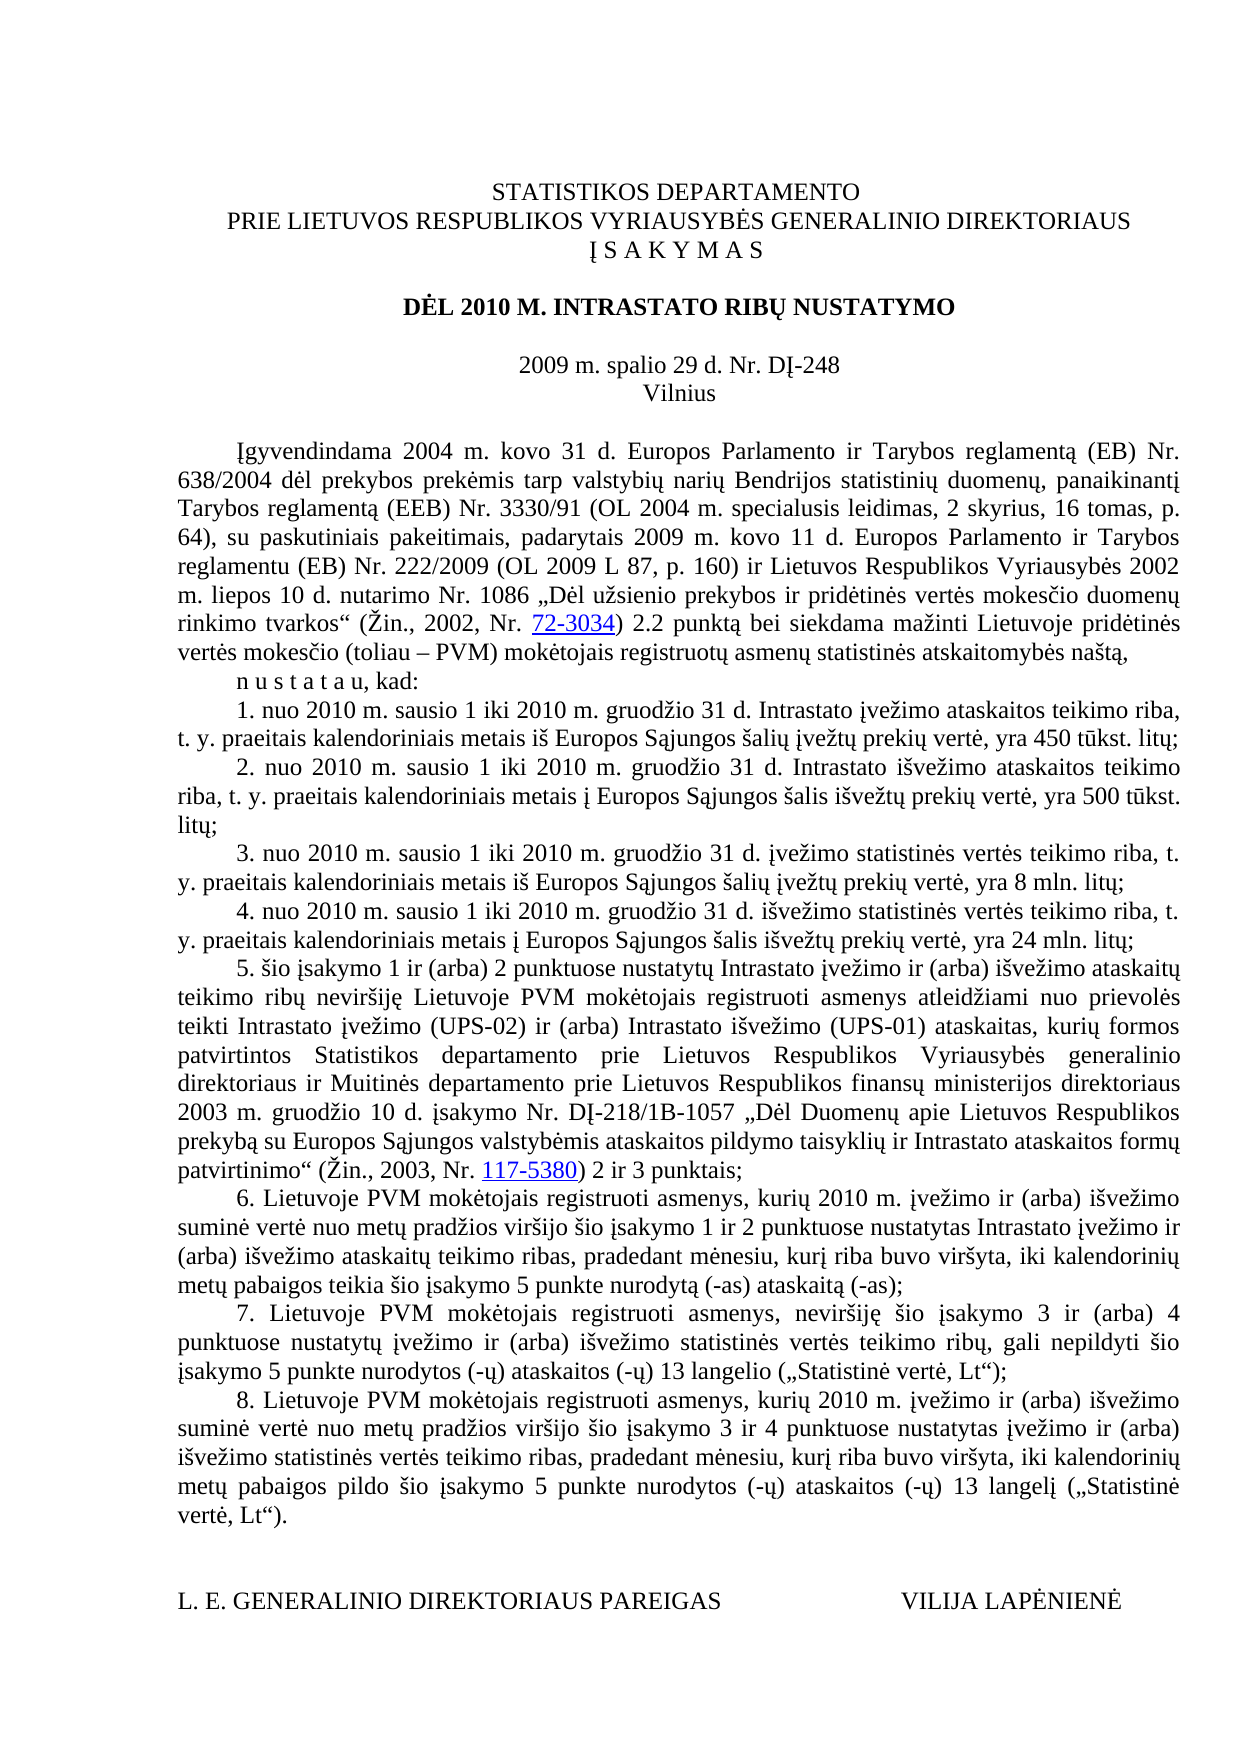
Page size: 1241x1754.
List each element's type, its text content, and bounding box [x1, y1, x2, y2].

text 5. šio įsakymo 1 ir (arba) 2 punktuose nustatytų Intrastato įvežimo ir (arba) išvežimo ataskaitų teikimo ribų neviršiję Lietuvoje PVM mokėtojais registruoti asmenys atleidžiami nuo prievolės teikti Intrastato įvežimo (UPS-02) ir (arba) Intrastato išvežimo (UPS-01) ataskaitas, kurių formos patvirtintos Statistikos departamento prie Lietuvos Respublikos Vyriausybės generalinio direktoriaus ir Muitinės departamento prie Lietuvos Respublikos finansų ministerijos direktoriaus 2003 m. gruodžio 10 d. įsakymo Nr. DĮ-218/1B-1057 „Dėl Duomenų apie Lietuvos Respublikos prekybą su Europos Sąjungos valstybėmis ataskaitos pildymo taisyklių ir Intrastato ataskaitos formų patvirtinimo“ (Žin., 2003, Nr. 117-5380) 2 ir 3 punktais; [177, 953, 1181, 1183]
text 6. Lietuvoje PVM mokėtojais registruoti asmenys, kurių 2010 m. įvežimo ir (arba) išvežimo suminė vertė nuo metų pradžios viršijo šio įsakymo 1 ir 2 punktuose nustatytas Intrastato įvežimo ir (arba) išvežimo ataskaitų teikimo ribas, pradedant mėnesiu, kurį riba buvo viršyta, iki kalendorinių metų pabaigos teikia šio įsakymo 5 punkte nurodytą (-as) ataskaitą (-as); [177, 1183, 1181, 1298]
text PRIE LIETUVOS RESPUBLIKOS VYRIAUSYBĖS GENERALINIO DIREKTORIAUS [177, 206, 1181, 235]
text Vilnius [177, 378, 1181, 407]
text 3. nuo 2010 m. sausio 1 iki 2010 m. gruodžio 31 d. įvežimo statistinės vertės teikimo riba, t. y. praeitais kalendoriniais metais iš Europos Sąjungos šalių įvežtų prekių vertė, yra 8 mln. litų; [177, 838, 1181, 896]
text 2. nuo 2010 m. sausio 1 iki 2010 m. gruodžio 31 d. Intrastato išvežimo ataskaitos teikimo riba, t. y. praeitais kalendoriniais metais į Europos Sąjungos šalis išvežtų prekių vertė, yra 500 tūkst. litų; [177, 752, 1181, 838]
text Į S A K Y M A S [177, 235, 1181, 263]
text Įgyvendindama 2004 m. kovo 31 d. Europos Parlamento ir Tarybos reglamentą (EB) Nr. 638/2004 dėl prekybos prekėmis tarp valstybių narių Bendrijos statistinių duomenų, panaikinantį Tarybos reglamentą (EEB) Nr. 3330/91 (OL 2004 m. specialusis leidimas, 2 skyrius, 16 tomas, p. 64), su paskutiniais pakeitimais, padarytais 2009 m. kovo 11 d. Europos Parlamento ir Tarybos reglamentu (EB) Nr. 222/2009 (OL 2009 L 87, p. 160) ir Lietuvos Respublikos Vyriausybės 2002 m. liepos 10 d. nutarimo Nr. 1086 „Dėl užsienio prekybos ir pridėtinės vertės mokesčio duomenų rinkimo tvarkos“ (Žin., 2002, Nr. 72-3034) 2.2 punktą bei siekdama mažinti Lietuvoje pridėtinės vertės mokesčio (toliau – PVM) mokėtojais registruotų asmenų statistinės atskaitomybės naštą, [177, 436, 1181, 666]
text n u s t a t a u, kad: [177, 666, 1181, 695]
text 2009 m. spalio 29 d. Nr. DĮ-248 [177, 350, 1181, 378]
text 8. Lietuvoje PVM mokėtojais registruoti asmenys, kurių 2010 m. įvežimo ir (arba) išvežimo suminė vertė nuo metų pradžios viršijo šio įsakymo 3 ir 4 punktuose nustatytas įvežimo ir (arba) išvežimo statistinės vertės teikimo ribas, pradedant mėnesiu, kurį riba buvo viršyta, iki kalendorinių metų pabaigos pildo šio įsakymo 5 punkte nurodytos (-ų) ataskaitos (-ų) 13 langelį („Statistinė vertė, Lt“). [177, 1385, 1181, 1528]
text 7. Lietuvoje PVM mokėtojais registruoti asmenys, neviršiję šio įsakymo 3 ir (arba) 4 punktuose nustatytų įvežimo ir (arba) išvežimo statistinės vertės teikimo ribų, gali nepildyti šio įsakymo 5 punkte nurodytos (-ų) ataskaitos (-ų) 13 langelio („Statistinė vertė, Lt“); [177, 1298, 1181, 1385]
text DĖL 2010 M. INTRASTATO RIBŲ NUSTATYMO [177, 292, 1181, 321]
text 1. nuo 2010 m. sausio 1 iki 2010 m. gruodžio 31 d. Intrastato įvežimo ataskaitos teikimo riba, t. y. praeitais kalendoriniais metais iš Europos Sąjungos šalių įvežtų prekių vertė, yra 450 tūkst. litų; [177, 695, 1181, 752]
text STATISTIKOS DEPARTAMENTO [177, 177, 1181, 206]
text 4. nuo 2010 m. sausio 1 iki 2010 m. gruodžio 31 d. išvežimo statistinės vertės teikimo riba, t. y. praeitais kalendoriniais metais į Europos Sąjungos šalis išvežtų prekių vertė, yra 24 mln. litų; [177, 896, 1181, 953]
text L. e. generalinio direktoriaus pareigas Vilija Lapėnienė [177, 1586, 1181, 1615]
